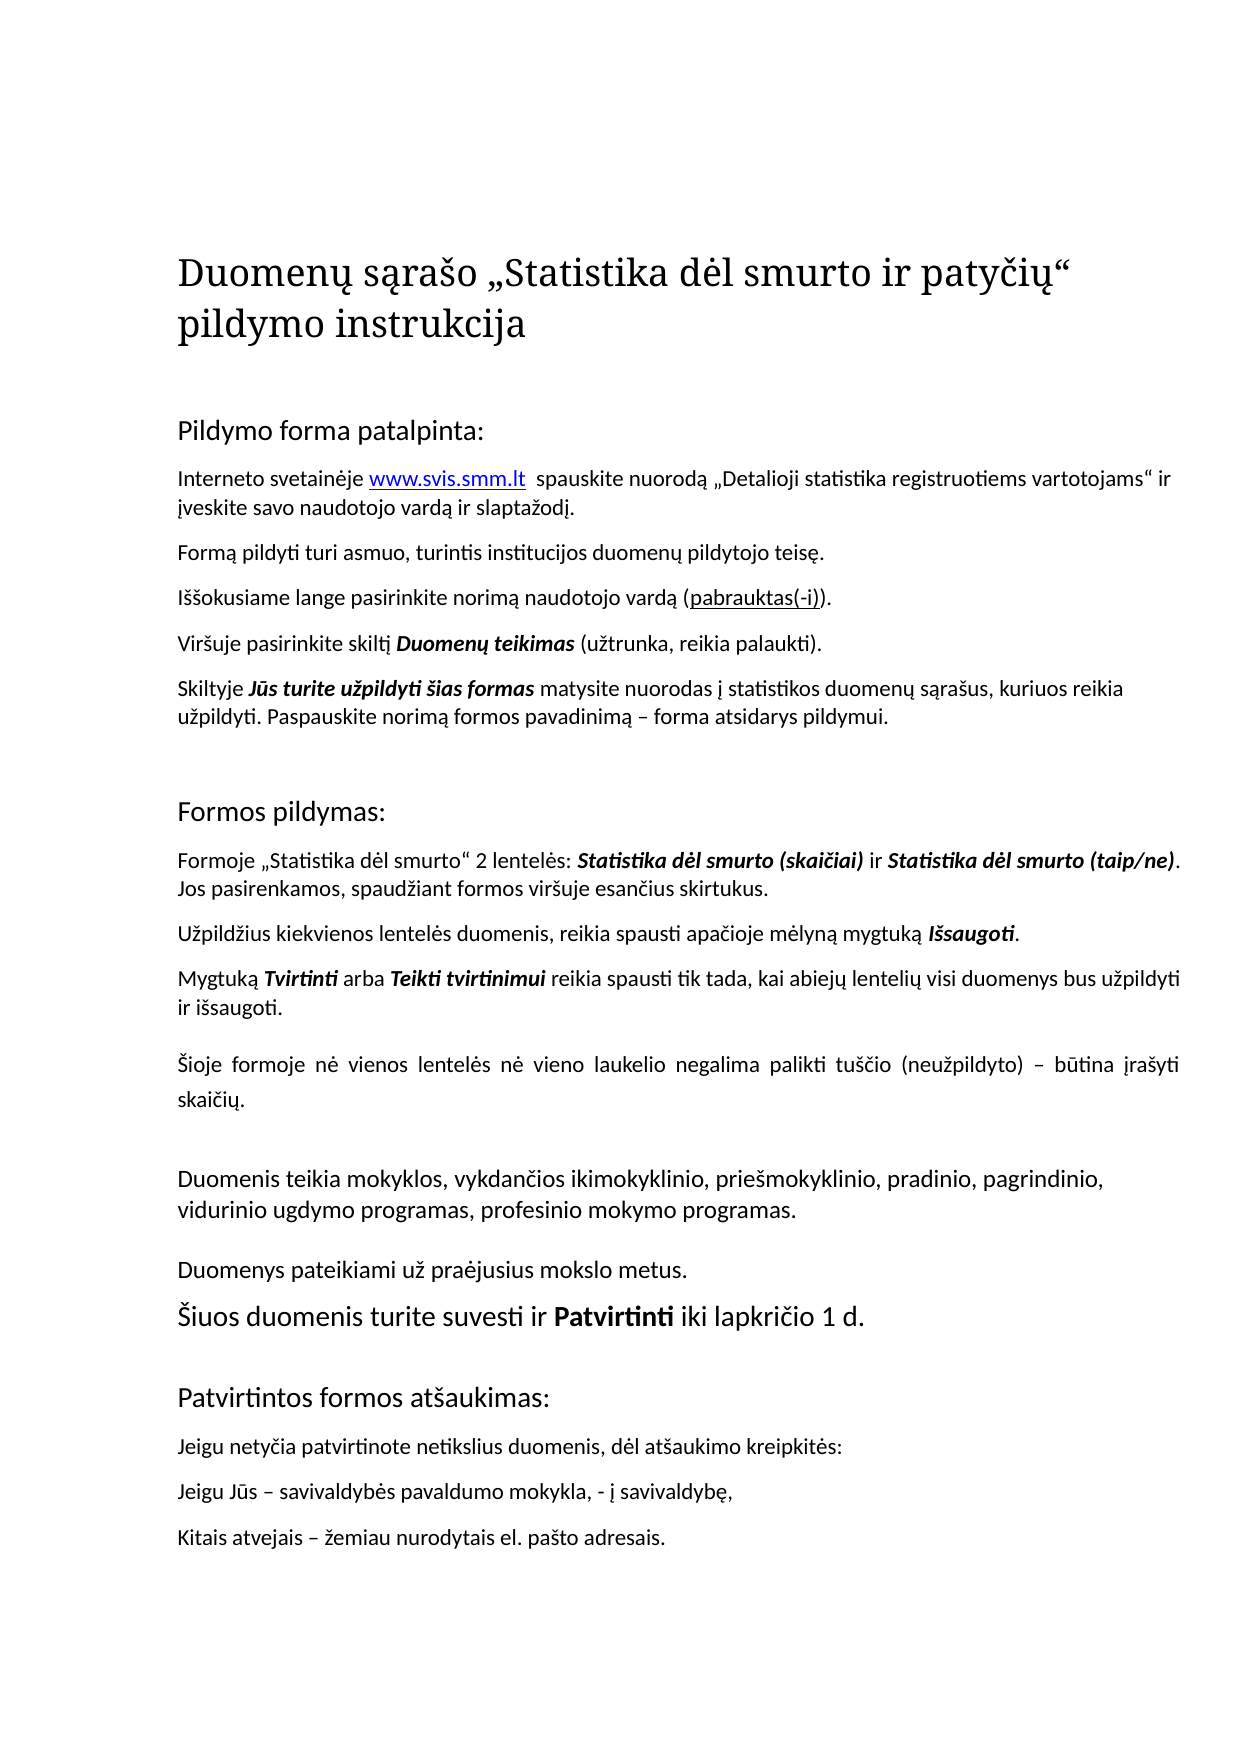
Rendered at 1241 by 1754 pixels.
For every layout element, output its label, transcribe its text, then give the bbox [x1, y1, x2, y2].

text Formoje „Statistika dėl smurto“ 2 lentelės: Statistika dėl smurto (skaičiai) ir Statistika dėl smurto (taip/ne). Jos pasirenkamos, spaudžiant formos viršuje esančius skirtukus. [177, 846, 1181, 902]
text Pildymo forma patalpinta: [177, 412, 1181, 447]
text Mygtuką Tvirtinti arba Teikti tvirtinimui reikia spausti tik tada, kai abiejų lentelių visi duomenys bus užpildyti ir išsaugoti. [177, 964, 1181, 1021]
text Kitais atvejais – žemiau nurodytais el. pašto adresais. [177, 1523, 1181, 1551]
text Patvirtintos formos atšaukimas: [177, 1379, 1181, 1415]
text Duomenys pateikiami už praėjusius mokslo metus. [177, 1254, 1181, 1285]
text Jeigu Jūs – savivaldybės pavaldumo mokykla, - į savivaldybę, [177, 1477, 1181, 1505]
text Duomenis teikia mokyklos, vykdančios ikimokyklinio, priešmokyklinio, pradinio, pagrindinio, vidurinio ugdymo programas, profesinio mokymo programas. [177, 1163, 1181, 1224]
text Užpildžius kiekvienos lentelės duomenis, reikia spausti apačioje mėlyną mygtuką Išsaugoti. [177, 919, 1181, 947]
text Duomenų sąrašo „Statistika dėl smurto ir patyčių“ pildymo instrukcija [177, 246, 1181, 349]
text Viršuje pasirinkite skiltį Duomenų teikimas (užtrunka, reikia palaukti). [177, 629, 1181, 657]
text Formą pildyti turi asmuo, turintis institucijos duomenų pildytojo teisę. [177, 538, 1181, 566]
text Skiltyje Jūs turite užpildyti šias formas matysite nuorodas į statistikos duomenų sąrašus, kuriuos reikia užpildyti. Paspauskite norimą formos pavadinimą – forma atsidarys pildymui. [177, 674, 1181, 731]
text Šiuos duomenis turite suvesti ir Patvirtinti iki lapkričio 1 d. [177, 1298, 1181, 1333]
text Interneto svetainėje www.svis.smm.lt spauskite nuorodą „Detalioji statistika registruotiems vartotojams“ ir įveskite savo naudotojo vardą ir slaptažodį. [177, 464, 1181, 521]
text Formos pildymas: [177, 793, 1181, 828]
text Iššokusiame lange pasirinkite norimą naudotojo vardą (pabrauktas(-i)). [177, 583, 1181, 612]
text Šioje formoje nė vienos lentelės nė vieno laukelio negalima palikti tuščio (neužpildyto) – būtina įrašyti skaičių. [177, 1050, 1181, 1115]
text Jeigu netyčia patvirtinote netikslius duomenis, dėl atšaukimo kreipkitės: [177, 1432, 1181, 1460]
